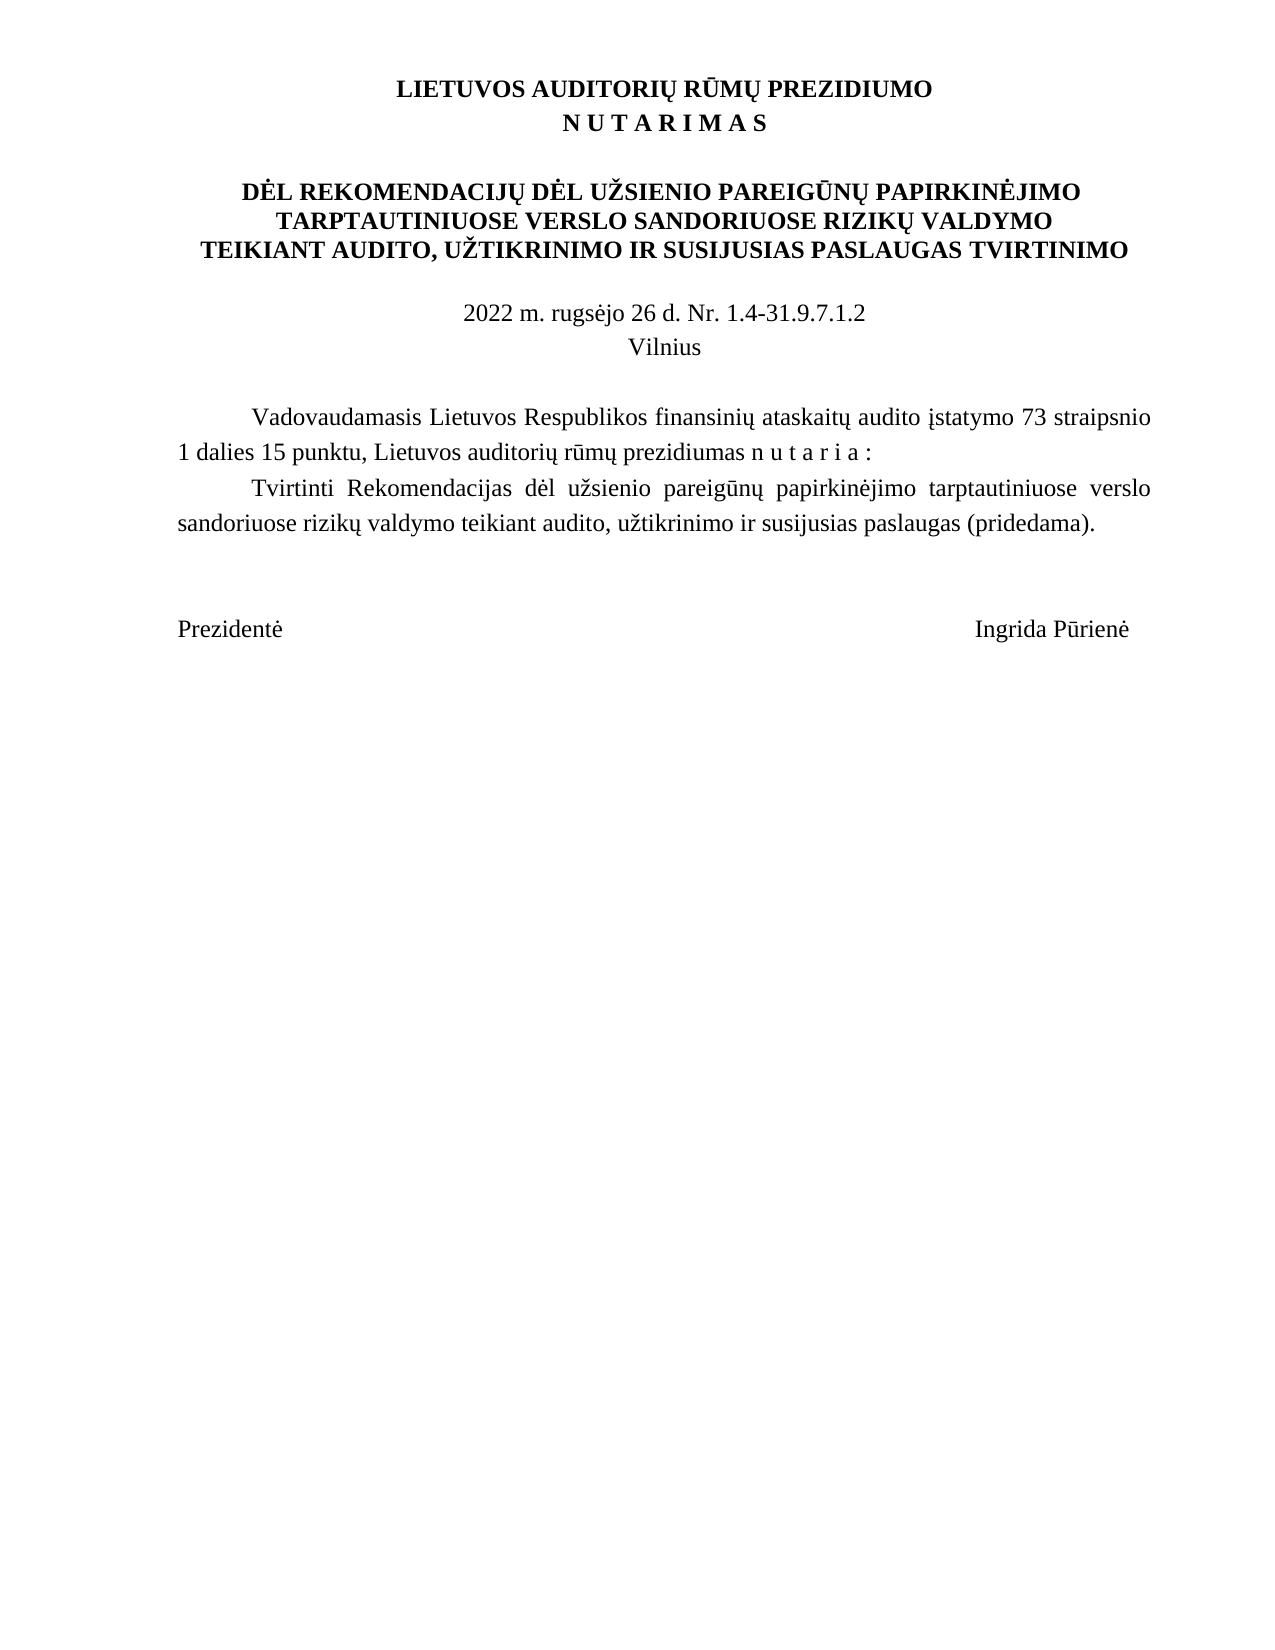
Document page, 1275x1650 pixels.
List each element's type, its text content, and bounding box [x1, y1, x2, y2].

text Tvirtinti Rekomendacijas dėl užsienio pareigūnų papirkinėjimo tarptautiniuose verslo sandoriuose rizikų valdymo teikiant audito, užtikrinimo ir susijusias paslaugas (pridedama). [177, 473, 1152, 537]
text Vadovaudamasis Lietuvos Respublikos finansinių ataskaitų audito įstatymo 73 straipsnio 1 dalies 15 punktu, Lietuvos auditorių rūmų prezidiumas n u t a r i a : [177, 402, 1152, 466]
text Prezidentė Ingrida Pūrienė [177, 614, 1152, 643]
text N U T A R I M A S [177, 108, 1152, 137]
text Vilnius [177, 332, 1152, 361]
text TEIKIANT AUDITO, UŽTIKRINIMO IR SUSIJUSIAS PASLAUGAS TVIRTINIMO [177, 235, 1152, 263]
text LIETUVOS AUDITORIŲ RŪMŲ PREZIDIUMO [177, 74, 1152, 102]
text TARPTAUTINIUOSE VERSLO SANDORIUOSE RIZIKŲ VALDYMO [177, 206, 1152, 235]
text DĖL REKOMENDACIJŲ DĖL UŽSIENIO PAREIGŪNŲ PAPIRKINĖJIMO [177, 177, 1152, 206]
text 2022 m. rugsėjo 26 d. Nr. 1.4-31.9.7.1.2 [177, 298, 1152, 327]
